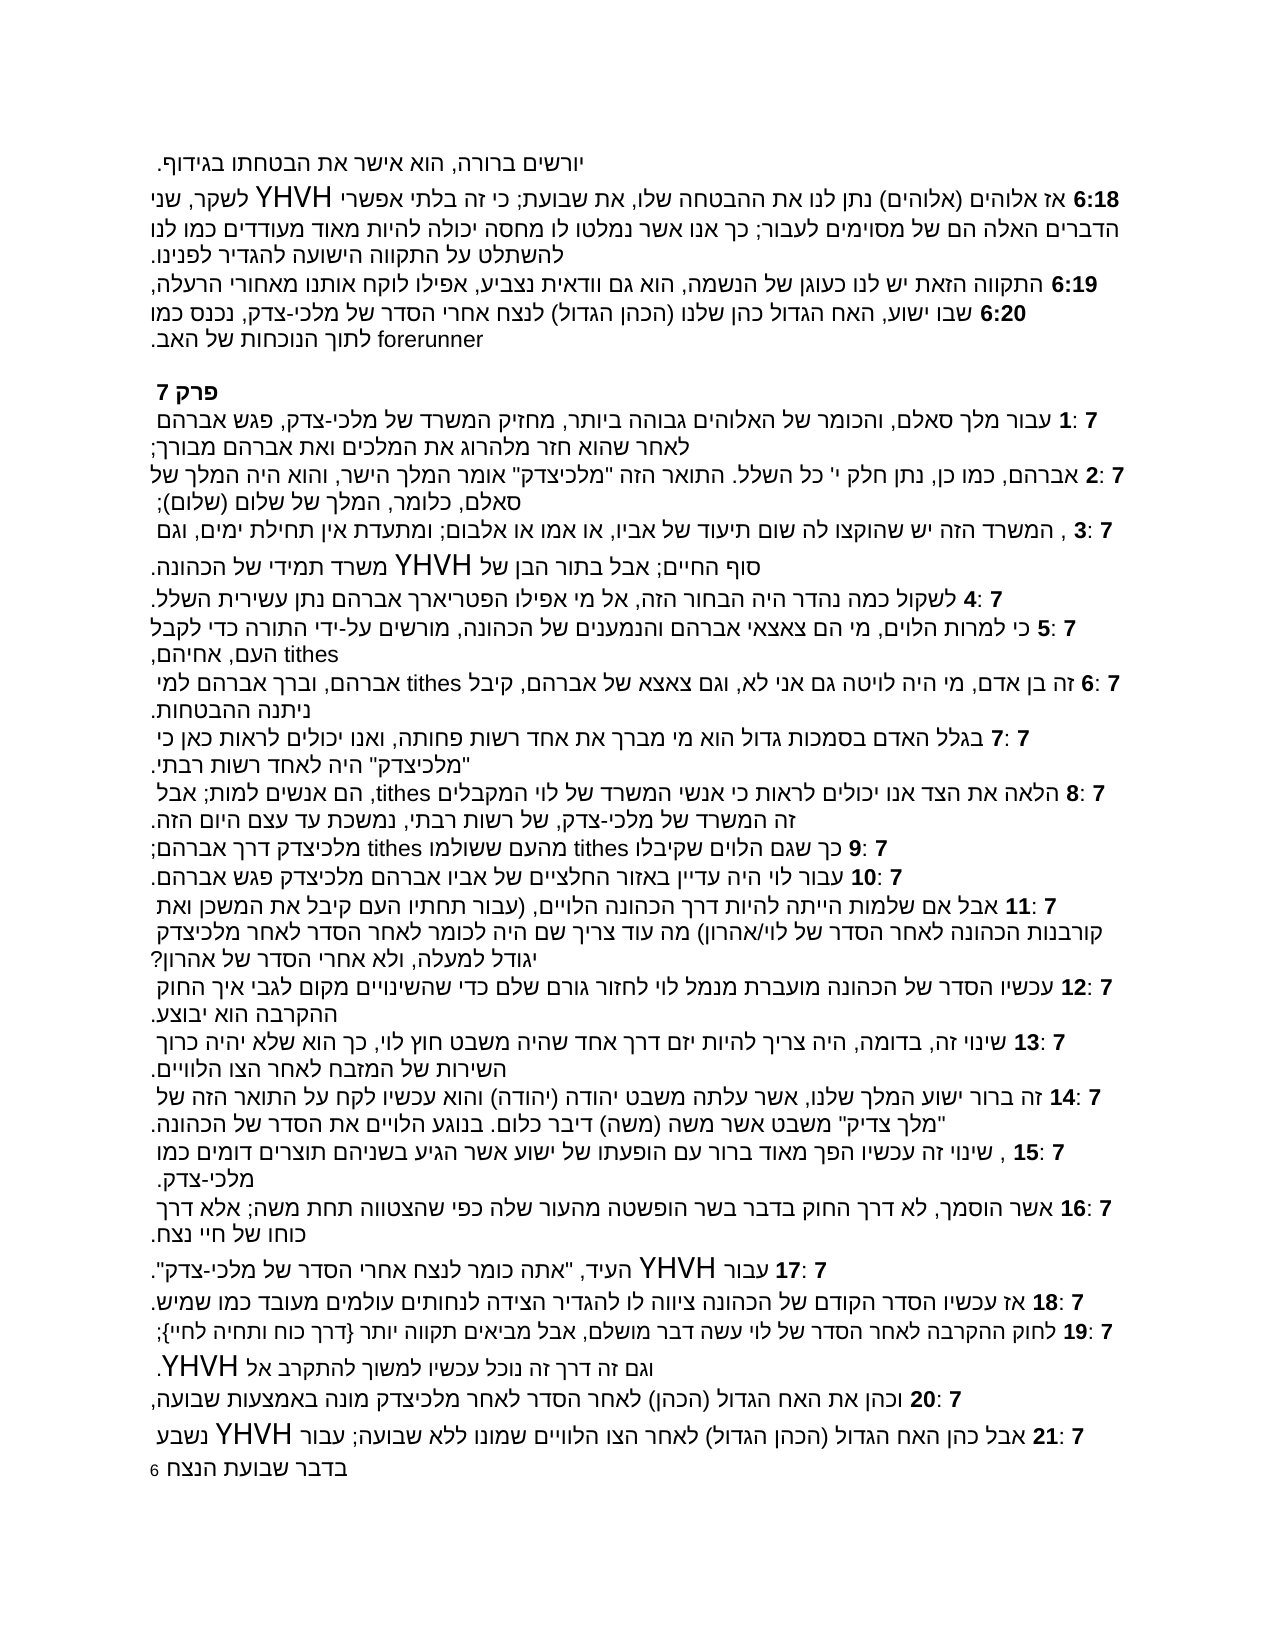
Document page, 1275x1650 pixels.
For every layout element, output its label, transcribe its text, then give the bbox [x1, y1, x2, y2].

text 7 :13 שינוי זה, בדומה, היה צריך להיות יזם דרך אחד שהיה משבט חוץ לוי, כך הוא שלא יהיה כרוך השירות של המזבח לאחר הצו הלוויים. [150, 1027, 1125, 1082]
text 7 :19 לחוק ההקרבה לאחר הסדר של לוי עשה דבר מושלם, אבל מביאים תקווה יותר {דרך כוח ותחיה לחיי}; וגם זה דרך זה נוכל עכשיו למשוך להתקרב אל YHVH. [150, 1316, 1125, 1384]
text 7 :7 בגלל האדם בסמכות גדול הוא מי מברך את אחד רשות פחותה, ואנו יכולים לראות כאן כי "מלכיצדק" היה לאחד רשות רבתי. [150, 723, 1125, 778]
text 7 :5 כי למרות הלוים, מי הם צאצאי אברהם והנמענים של הכהונה, מורשים על-ידי התורה כדי לקבל tithes העם, אחיהם, [150, 613, 1125, 668]
text 6:19 התקווה הזאת יש לנו כעוגן של הנשמה, הוא גם וודאית נצביע, אפילו לוקח אותנו מאחורי הרעלה, [150, 269, 1125, 297]
text 7 :20 וכהן את האח הגדול (הכהן) לאחר הסדר לאחר מלכיצדק מונה באמצעות שבועה, [150, 1384, 1125, 1413]
text 7 :18 אז עכשיו הסדר הקודם של הכהונה ציווה לו להגדיר הצידה לנחותים עולמים מעובד כמו שמיש. [150, 1287, 1125, 1316]
text 7 :1 עבור מלך סאלם, והכומר של האלוהים גבוהה ביותר, מחזיק המשרד של מלכי-צדק, פגש אברהם לאחר שהוא חזר מלהרוג את המלכים ואת אברהם מבורך; [150, 405, 1125, 460]
text 7 :14 זה ברור ישוע המלך שלנו, אשר עלתה משבט יהודה (יהודה) והוא עכשיו לקח על התואר הזה של "מלך צדיק" משבט אשר משה (משה) דיבר כלום. בנוגע הלויים את הסדר של הכהונה. [150, 1082, 1125, 1137]
text 7 :3 , המשרד הזה יש שהוקצו לה שום תיעוד של אביו, או אמו או אלבום; ומתעדת אין תחילת ימים, וגם סוף החיים; אבל בתור הבן של YHVH משרד תמידי של הכהונה. [150, 516, 1125, 584]
text 7 :11 אבל אם שלמות הייתה להיות דרך הכהונה הלויים, (עבור תחתיו העם קיבל את המשכן ואת קורבנות הכהונה לאחר הסדר של לוי/אהרון) מה עוד צריך שם היה לכומר לאחר הסדר לאחר מלכיצדק יגודל למעלה, ולא אחרי הסדר של אהרון? [150, 891, 1125, 972]
text יורשים ברורה, הוא אישר את הבטחתו בגידוף. [150, 150, 1125, 176]
text 7 :16 אשר הוסמך, לא דרך החוק בדבר בשר הופשטה מהעור שלה כפי שהצטווה תחת משה; אלא דרך כוחו של חיי נצח. [150, 1192, 1125, 1248]
text 6:18 אז אלוהים (אלוהים) נתן לנו את ההבטחה שלו, את שבועת; כי זה בלתי אפשרי YHVH לשקר, שני הדברים האלה הם של מסוימים לעבור; כך אנו אשר נמלטו לו מחסה יכולה להיות מאוד מעודדים כמו לנו להשתלט על התקווה הישועה להגדיר לפנינו. [150, 176, 1125, 269]
text 7 :15 , שינוי זה עכשיו הפך מאוד ברור עם הופעתו של ישוע אשר הגיע בשניהם תוצרים דומים כמו מלכי-צדק. [150, 1137, 1125, 1192]
text 7 :12 עכשיו הסדר של הכהונה מועברת מנמל לוי לחזור גורם שלם כדי שהשינויים מקום לגבי איך החוק ההקרבה הוא יבוצע. [150, 972, 1125, 1027]
text 7 :8 הלאה את הצד אנו יכולים לראות כי אנשי המשרד של לוי המקבלים tithes, הם אנשים למות; אבל זה המשרד של מלכי-צדק, של רשות רבתי, נמשכת עד עצם היום הזה. [150, 778, 1125, 833]
text 7 :10 עבור לוי היה עדיין באזור החלציים של אביו אברהם מלכיצדק פגש אברהם. [150, 862, 1125, 891]
text 7 :6 זה בן אדם, מי היה לויטה גם אני לא, וגם צאצא של אברהם, קיבל tithes אברהם, וברך אברהם למי ניתנה ההבטחות. [150, 668, 1125, 723]
text פרק 7 [150, 379, 1125, 405]
text 7 :2 אברהם, כמו כן, נתן חלק י' כל השלל. התואר הזה "מלכיצדק" אומר המלך הישר, והוא היה המלך של סאלם, כלומר, המלך של שלום (שלום); [150, 460, 1125, 516]
text 7 :21 אבל כהן האח הגדול (הכהן הגדול) לאחר הצו הלוויים שמונו ללא שבועה; עבור YHVH נשבע בדבר שבועת הנצח 6 [150, 1413, 1125, 1482]
text 7 :4 לשקול כמה נהדר היה הבחור הזה, אל מי אפילו הפטריארך אברהם נתן עשירית השלל. [150, 584, 1125, 613]
text 6:20 שבו ישוע, האח הגדול כהן שלנו (הכהן הגדול) לנצח אחרי הסדר של מלכי-צדק, נכנס כמו forerunner לתוך הנוכחות של האב. [150, 297, 1125, 353]
text 7 :17 עבור YHVH העיד, "אתה כומר לנצח אחרי הסדר של מלכי-צדק". [150, 1248, 1125, 1287]
text 7 :9 כך שגם הלוים שקיבלו tithes מהעם ששולמו tithes מלכיצדק דרך אברהם; [150, 833, 1125, 862]
